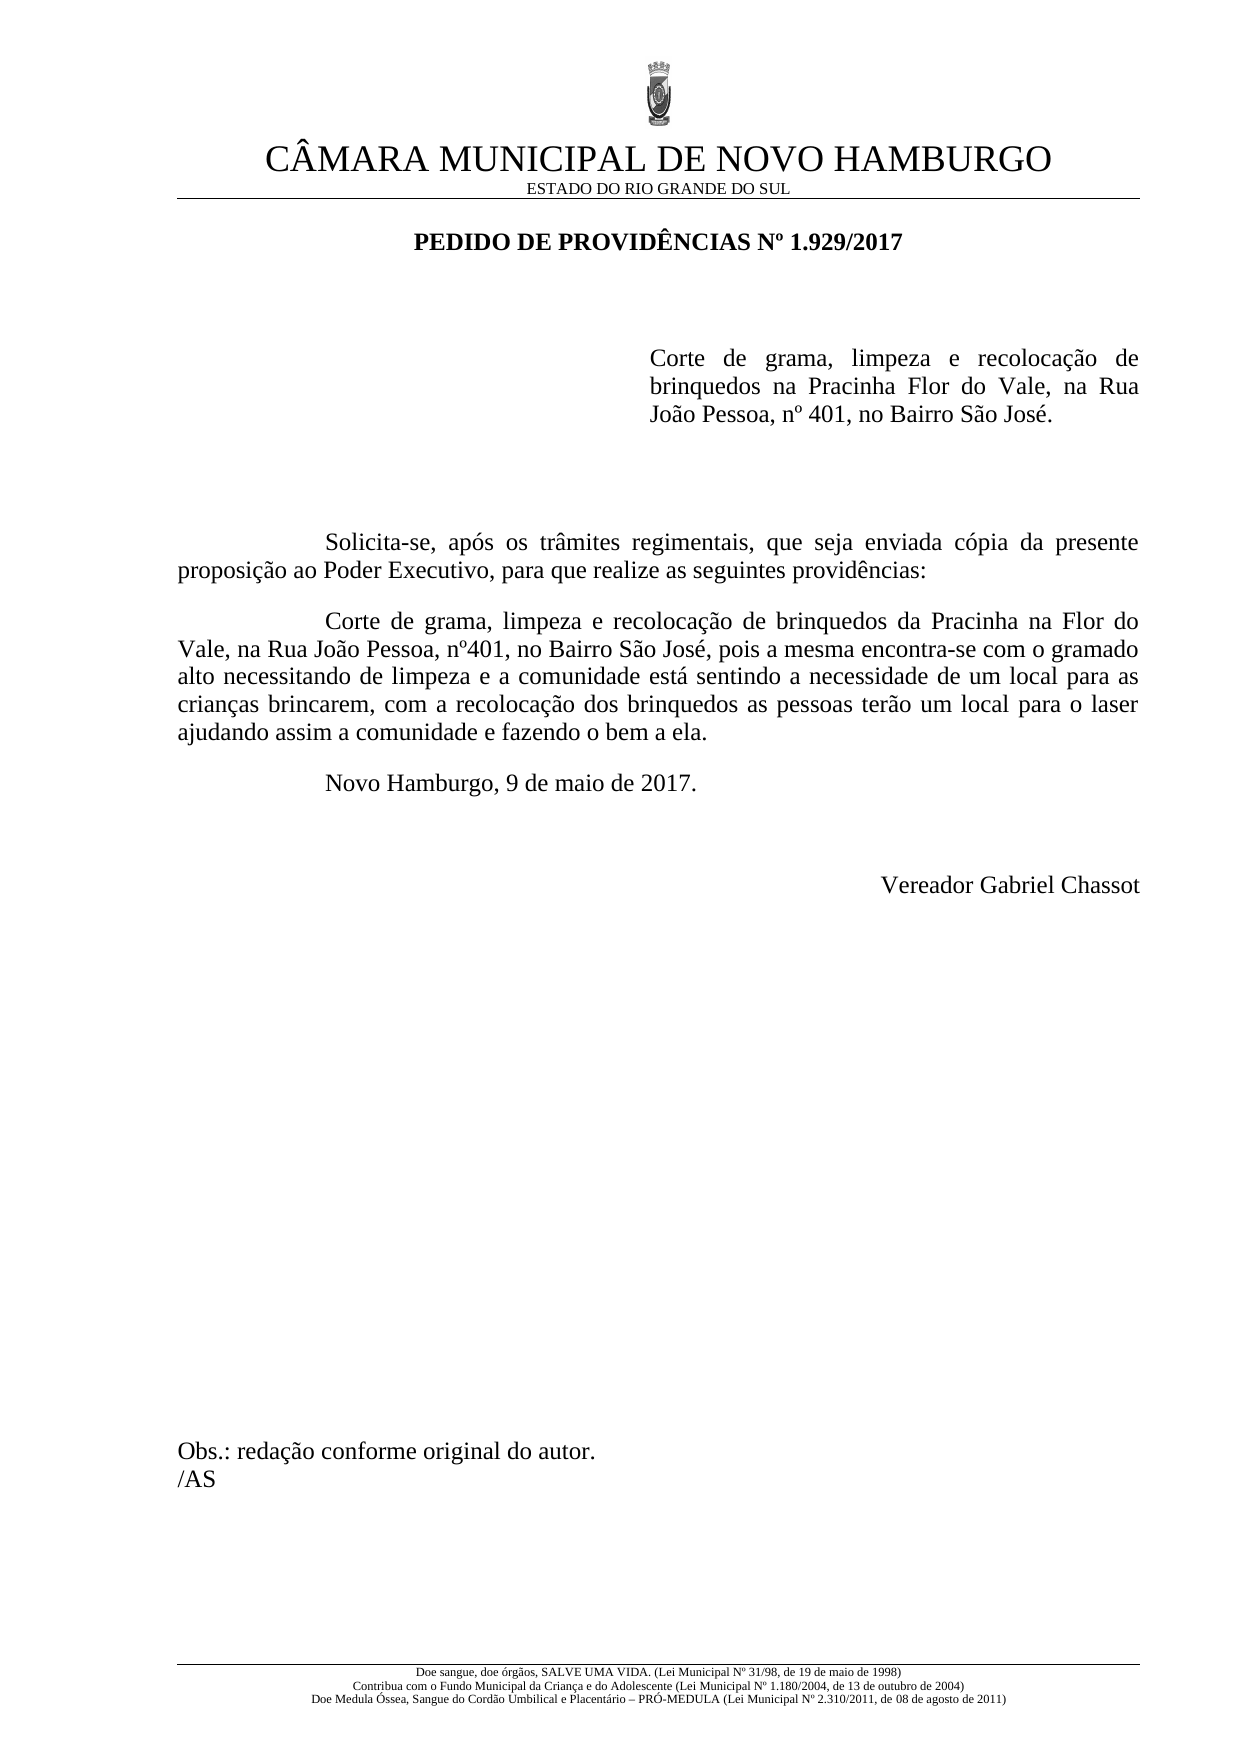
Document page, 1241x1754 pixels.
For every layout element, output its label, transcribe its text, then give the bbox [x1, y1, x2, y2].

text Solicita-se, após os trâmites regimentais, que seja enviada cópia da presente proposição ao Poder Executivo, para que realize as seguintes providências: [177, 528, 1140, 583]
text Vereador Gabriel Chassot [177, 872, 1140, 899]
text Obs.: redação conforme original do autor. [177, 1437, 1140, 1465]
text Corte de grama, limpeza e recolocação de brinquedos na Pracinha Flor do Vale, na Rua João Pessoa, nº 401, no Bairro São José. [649, 344, 1140, 428]
text Novo Hamburgo, 9 de maio de 2017. [177, 769, 1140, 797]
text Corte de grama, limpeza e recolocação de brinquedos da Pracinha na Flor do Vale, na Rua João Pessoa, nº401, no Bairro São José, pois a mesma encontra-se com o gramado alto necessitando de limpeza e a comunidade está sentindo a necessidade de um local para as crianças brincarem, com a recolocação dos brinquedos as pessoas terão um local para o laser ajudando assim a comunidade e fazendo o bem a ela. [177, 607, 1140, 746]
text /AS [177, 1465, 1140, 1493]
text PEDIDO DE PROVIDÊNCIAS Nº 1.929/2017 [177, 228, 1140, 256]
